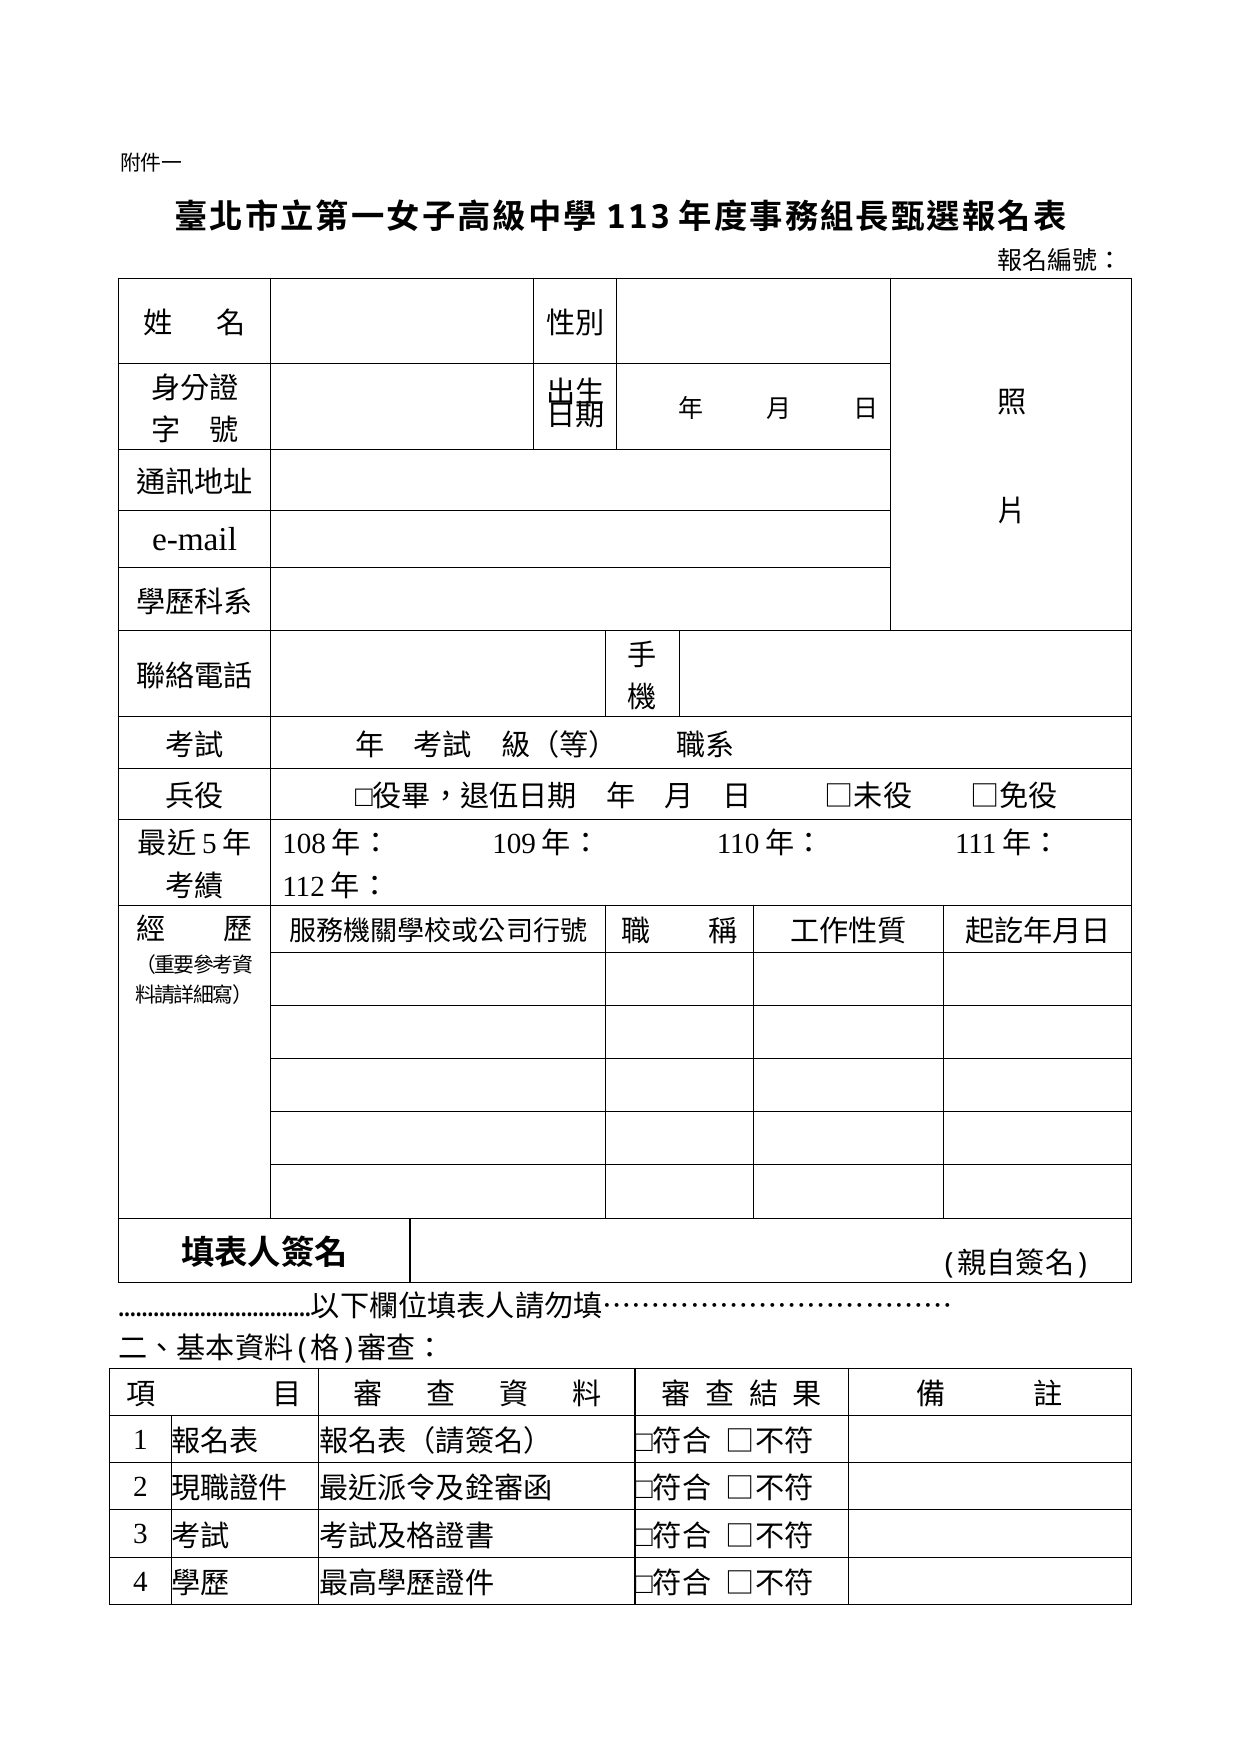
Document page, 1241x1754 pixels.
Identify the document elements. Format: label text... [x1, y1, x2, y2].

table_header [617, 279, 890, 363]
text ……………………………以下欄位填表人請勿填……………………………… [118, 1283, 1122, 1325]
table_cell 工作性質 [754, 906, 943, 952]
table_cell 出生 日期 [534, 364, 616, 449]
table_cell [849, 1416, 1131, 1462]
table_cell [271, 953, 605, 1005]
table_cell e-mail [119, 511, 270, 567]
table_cell [271, 1006, 605, 1058]
table_cell [754, 953, 943, 1005]
text 附件一 [120, 146, 213, 177]
table_cell □符合 □不符 [636, 1510, 848, 1557]
table_cell 學歷 [172, 1558, 318, 1604]
table_cell [271, 364, 533, 449]
table_cell [944, 1006, 1131, 1058]
table_cell 1 [110, 1416, 171, 1462]
table_cell [271, 511, 890, 567]
table_cell [606, 1059, 753, 1111]
table_cell [680, 631, 1131, 716]
table_cell [849, 1558, 1131, 1604]
table_cell 最近派令及銓審函 [319, 1463, 634, 1509]
table_cell 聯絡電話 [119, 631, 270, 716]
table_cell 填表人簽名 [119, 1219, 409, 1282]
text 臺北市立第一女子高級中學113年度事務組長甄選報名表 [118, 189, 1122, 238]
table_cell 起訖年月日 [944, 906, 1131, 952]
table_header 姓 名 [119, 279, 270, 363]
table_header [271, 279, 533, 363]
table_cell 年 月 日 [617, 364, 890, 449]
text 二、基本資料(格)審查： [118, 1325, 1122, 1367]
table_cell 考試 [119, 717, 270, 767]
table_cell □役畢，退伍日期 年 月 日 □未役 □免役 [271, 769, 1131, 819]
table_cell [849, 1510, 1131, 1557]
table_cell [271, 1165, 605, 1217]
table_cell 現職證件 [172, 1463, 318, 1509]
table_cell 2 [110, 1463, 171, 1509]
table_cell [754, 1006, 943, 1058]
table_cell 3 [110, 1510, 171, 1557]
table_cell □符合 □不符 [636, 1416, 848, 1462]
table_header 備 註 [849, 1369, 1131, 1415]
table_cell [944, 1112, 1131, 1164]
table_cell 年 考試 級（等） 職系 [271, 717, 1131, 767]
table_cell [271, 1112, 605, 1164]
table_cell 報名表（請簽名） [319, 1416, 634, 1462]
table_cell 通訊地址 [119, 450, 270, 510]
table_cell 考試及格證書 [319, 1510, 634, 1557]
table_header 照 片 [891, 279, 1131, 630]
table_cell 學歷科系 [119, 568, 270, 630]
table_cell [606, 1006, 753, 1058]
table_cell 身分證 字 號 [119, 364, 270, 449]
table_cell 最高學歷證件 [319, 1558, 634, 1604]
table_header 審 查 資 料 [319, 1369, 634, 1415]
table_cell (親自簽名) [411, 1219, 1131, 1282]
table_cell 最近5年 考績 [119, 820, 270, 904]
table_cell [944, 1059, 1131, 1111]
table_cell [606, 953, 753, 1005]
table_header 性別 [534, 279, 616, 363]
table_cell 經 歷 （重要參考資 料請詳細寫） [119, 906, 270, 1217]
table_cell 4 [110, 1558, 171, 1604]
table_cell 兵役 [119, 769, 270, 819]
text 報名編號： [118, 238, 1122, 278]
table_cell □符合 □不符 [636, 1558, 848, 1604]
table_cell □符合 □不符 [636, 1463, 848, 1509]
table_cell [944, 953, 1131, 1005]
table_cell [271, 1059, 605, 1111]
table_cell 服務機關學校或公司行號 [271, 906, 605, 952]
table_cell [606, 1165, 753, 1217]
table_cell 108年： 109年： 110年： 111年： 112年： [271, 820, 1131, 904]
table_cell [754, 1059, 943, 1111]
table_cell 考試 [172, 1510, 318, 1557]
text [105, 139, 228, 184]
table_cell [606, 1112, 753, 1164]
table_cell 職 稱 [606, 906, 753, 952]
table_cell [849, 1463, 1131, 1509]
table_header 項 目 [110, 1369, 318, 1415]
table_cell [754, 1165, 943, 1217]
table_cell [271, 450, 890, 510]
table_cell [271, 568, 890, 630]
table_cell [944, 1165, 1131, 1217]
table_cell [271, 631, 605, 716]
table_cell 報名表 [172, 1416, 318, 1462]
table_cell [754, 1112, 943, 1164]
table_header 審 查 結 果 [636, 1369, 848, 1415]
table_cell 手機 [606, 631, 679, 716]
